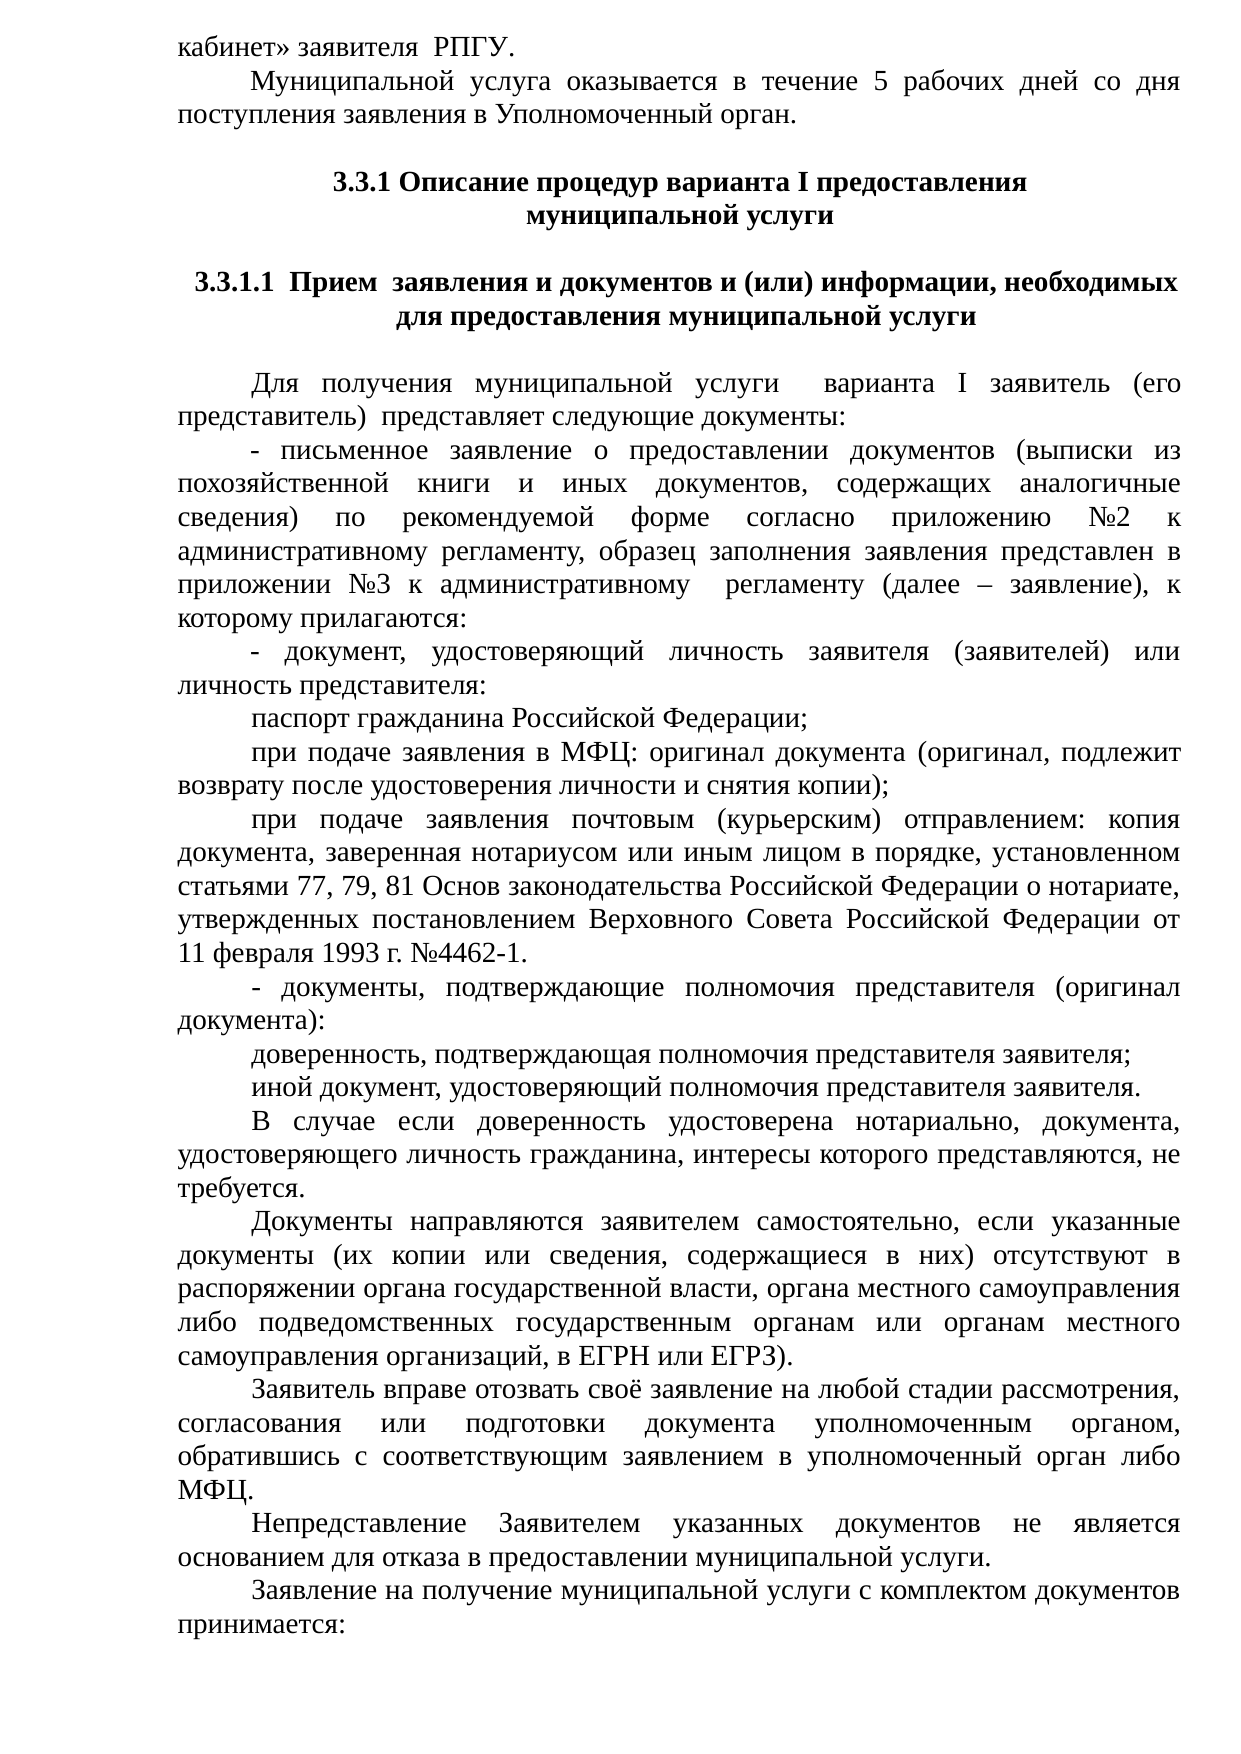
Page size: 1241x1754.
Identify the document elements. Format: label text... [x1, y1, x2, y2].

text кабинет» заявителя РПГУ. [177, 29, 1181, 63]
text при подаче заявления в МФЦ: оригинал документа (оригинал, подлежит возврату после удостоверения личности и снятия копии); [177, 734, 1181, 801]
text при подаче заявления почтовым (курьерским) отправлением: копия документа, заверенная нотариусом или иным лицом в порядке, установленном статьями 77, 79, 81 Основ законодательства Российской Федерации о нотариате, утвержденных постановлением Верховного Совета Российской Федерации от 11 февраля 1993 г. №4462-1. [177, 801, 1181, 969]
text Документы направляются заявителем самостоятельно, если указанные документы (их копии или сведения, содержащиеся в них) отсутствуют в распоряжении органа государственной власти, органа местного самоуправления либо подведомственных государственным органам или органам местного самоуправления организаций, в ЕГРН или ЕГРЗ). [177, 1203, 1181, 1371]
text муниципальной услуги [177, 197, 1181, 231]
text паспорт гражданина Российской Федерации; [177, 700, 1181, 734]
text Для получения муниципальной услуги варианта I заявитель (его представитель) представляет следующие документы: [177, 365, 1181, 432]
text доверенность, подтверждающая полномочия представителя заявителя; [177, 1036, 1181, 1069]
text - письменное заявление о предоставлении документов (выписки из похозяйственной книги и иных документов, содержащих аналогичные сведения) по рекомендуемой форме согласно приложению №2 к административному регламенту, образец заполнения заявления представлен в приложении №3 к административному регламенту (далее – заявление), к которому прилагаются: [177, 432, 1181, 633]
text 3.3.1 Описание процедур варианта I предоставления [177, 164, 1181, 197]
text - документы, подтверждающие полномочия представителя (оригинал документа): [177, 969, 1181, 1036]
text Заявление на получение муниципальной услуги с комплектом документов принимается: [177, 1572, 1181, 1639]
text Заявитель вправе отозвать своё заявление на любой стадии рассмотрения, согласования или подготовки документа уполномоченным органом, обратившись с соответствующим заявлением в уполномоченный орган либо МФЦ. [177, 1371, 1181, 1505]
text 3.3.1.1 Прием заявления и документов и (или) информации, необходимых для предоставления муниципальной услуги [177, 264, 1195, 331]
text Непредставление Заявителем указанных документов не является основанием для отказа в предоставлении муниципальной услуги. [177, 1505, 1181, 1572]
text - документ, удостоверяющий личность заявителя (заявителей) или личность представителя: [177, 633, 1181, 700]
text В случае если доверенность удостоверена нотариально, документа, удостоверяющего личность гражданина, интересы которого представляются, не требуется. [177, 1103, 1181, 1203]
text Муниципальной услуга оказывается в течение 5 рабочих дней со дня поступления заявления в Уполномоченный орган. [177, 63, 1181, 130]
text иной документ, удостоверяющий полномочия представителя заявителя. [177, 1069, 1181, 1103]
